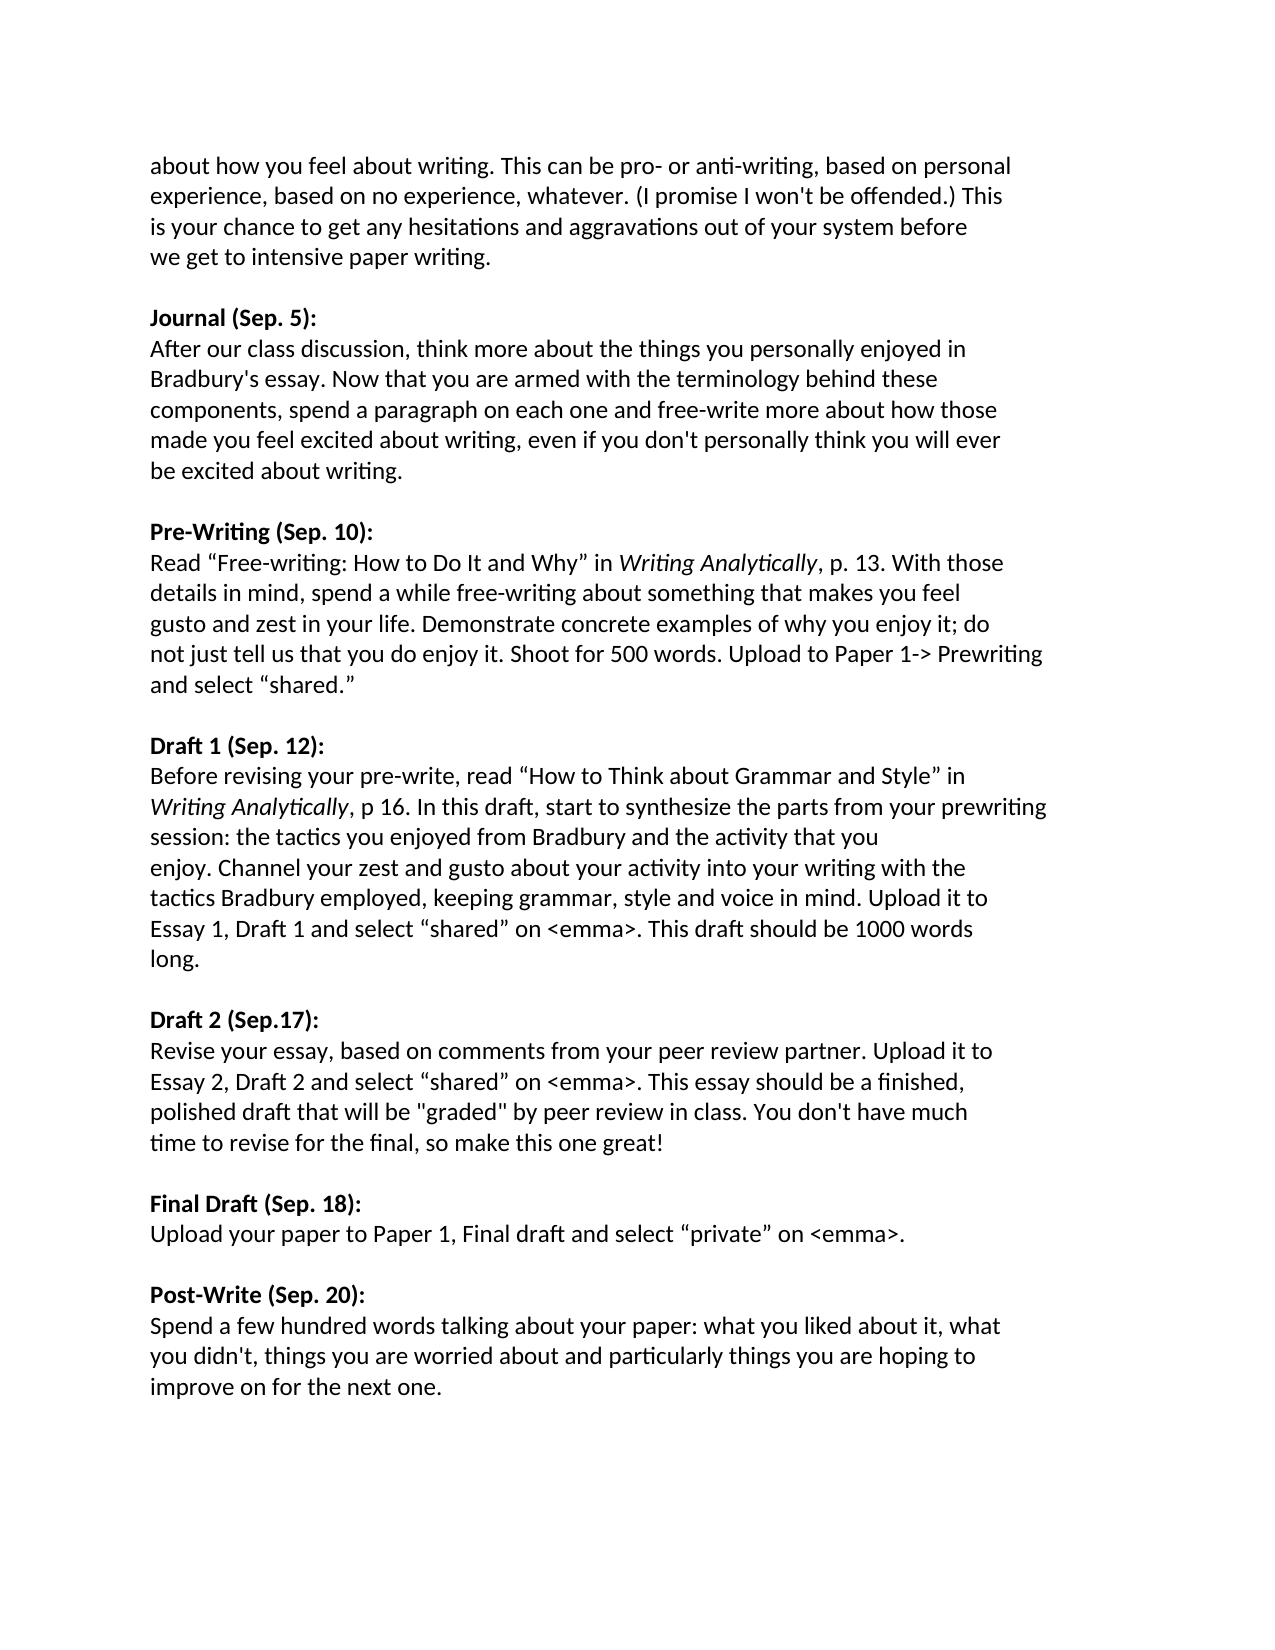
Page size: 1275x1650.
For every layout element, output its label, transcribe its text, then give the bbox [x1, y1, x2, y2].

text Final Draft (Sep. 18): [150, 1188, 1125, 1218]
text gusto and zest in your life. Demonstrate concrete examples of why you enjoy it; do [150, 608, 1125, 638]
text time to revise for the final, so make this one great! [150, 1127, 1125, 1157]
text Read “Free-writing: How to Do It and Why” in Writing Analytically, p. 13. With those [150, 547, 1125, 577]
text Journal (Sep. 5): [150, 303, 1125, 333]
text Spend a few hundred words talking about your paper: what you liked about it, what [150, 1310, 1125, 1340]
text Draft 1 (Sep. 12): [150, 730, 1125, 760]
text Writing Analytically, p 16. In this draft, start to synthesize the parts from your prewriting [150, 791, 1125, 821]
text session: the tactics you enjoyed from Bradbury and the activity that you [150, 821, 1125, 852]
text Draft 2 (Sep.17): [150, 1004, 1125, 1035]
text Post-Write (Sep. 20): [150, 1279, 1125, 1310]
text Upload your paper to Paper 1, Final draft and select “private” on <emma>. [150, 1218, 1125, 1249]
text long. [150, 943, 1125, 974]
text Essay 1, Draft 1 and select “shared” on <emma>. This draft should be 1000 words [150, 913, 1125, 943]
text be excited about writing. [150, 455, 1125, 486]
text enjoy. Channel your zest and gusto about your activity into your writing with the [150, 852, 1125, 882]
text Essay 2, Draft 2 and select “shared” on <emma>. This essay should be a finished, [150, 1066, 1125, 1096]
text Bradbury's essay. Now that you are armed with the terminology behind these [150, 364, 1125, 394]
text and select “shared.” [150, 669, 1125, 699]
text components, spend a paragraph on each one and free-write more about how those [150, 394, 1125, 425]
text polished draft that will be "graded" by peer review in class. You don't have much [150, 1096, 1125, 1127]
text Pre-Writing (Sep. 10): [150, 516, 1125, 547]
text improve on for the next one. [150, 1371, 1125, 1401]
text details in mind, spend a while free-writing about something that makes you feel [150, 577, 1125, 608]
text not just tell us that you do enjoy it. Shoot for 500 words. Upload to Paper 1-> Prewriting [150, 638, 1125, 669]
text about how you feel about writing. This can be pro- or anti-writing, based on personal [150, 150, 1125, 181]
text tactics Bradbury employed, keeping grammar, style and voice in mind. Upload it to [150, 882, 1125, 913]
text experience, based on no experience, whatever. (I promise I won't be offended.) This [150, 181, 1125, 211]
text made you feel excited about writing, even if you don't personally think you will ever [150, 425, 1125, 455]
text Before revising your pre-write, read “How to Think about Grammar and Style” in [150, 760, 1125, 791]
text is your chance to get any hesitations and aggravations out of your system before [150, 211, 1125, 242]
text you didn't, things you are worried about and particularly things you are hoping to [150, 1340, 1125, 1371]
text we get to intensive paper writing. [150, 242, 1125, 272]
text After our class discussion, think more about the things you personally enjoyed in [150, 333, 1125, 364]
text Revise your essay, based on comments from your peer review partner. Upload it to [150, 1035, 1125, 1066]
